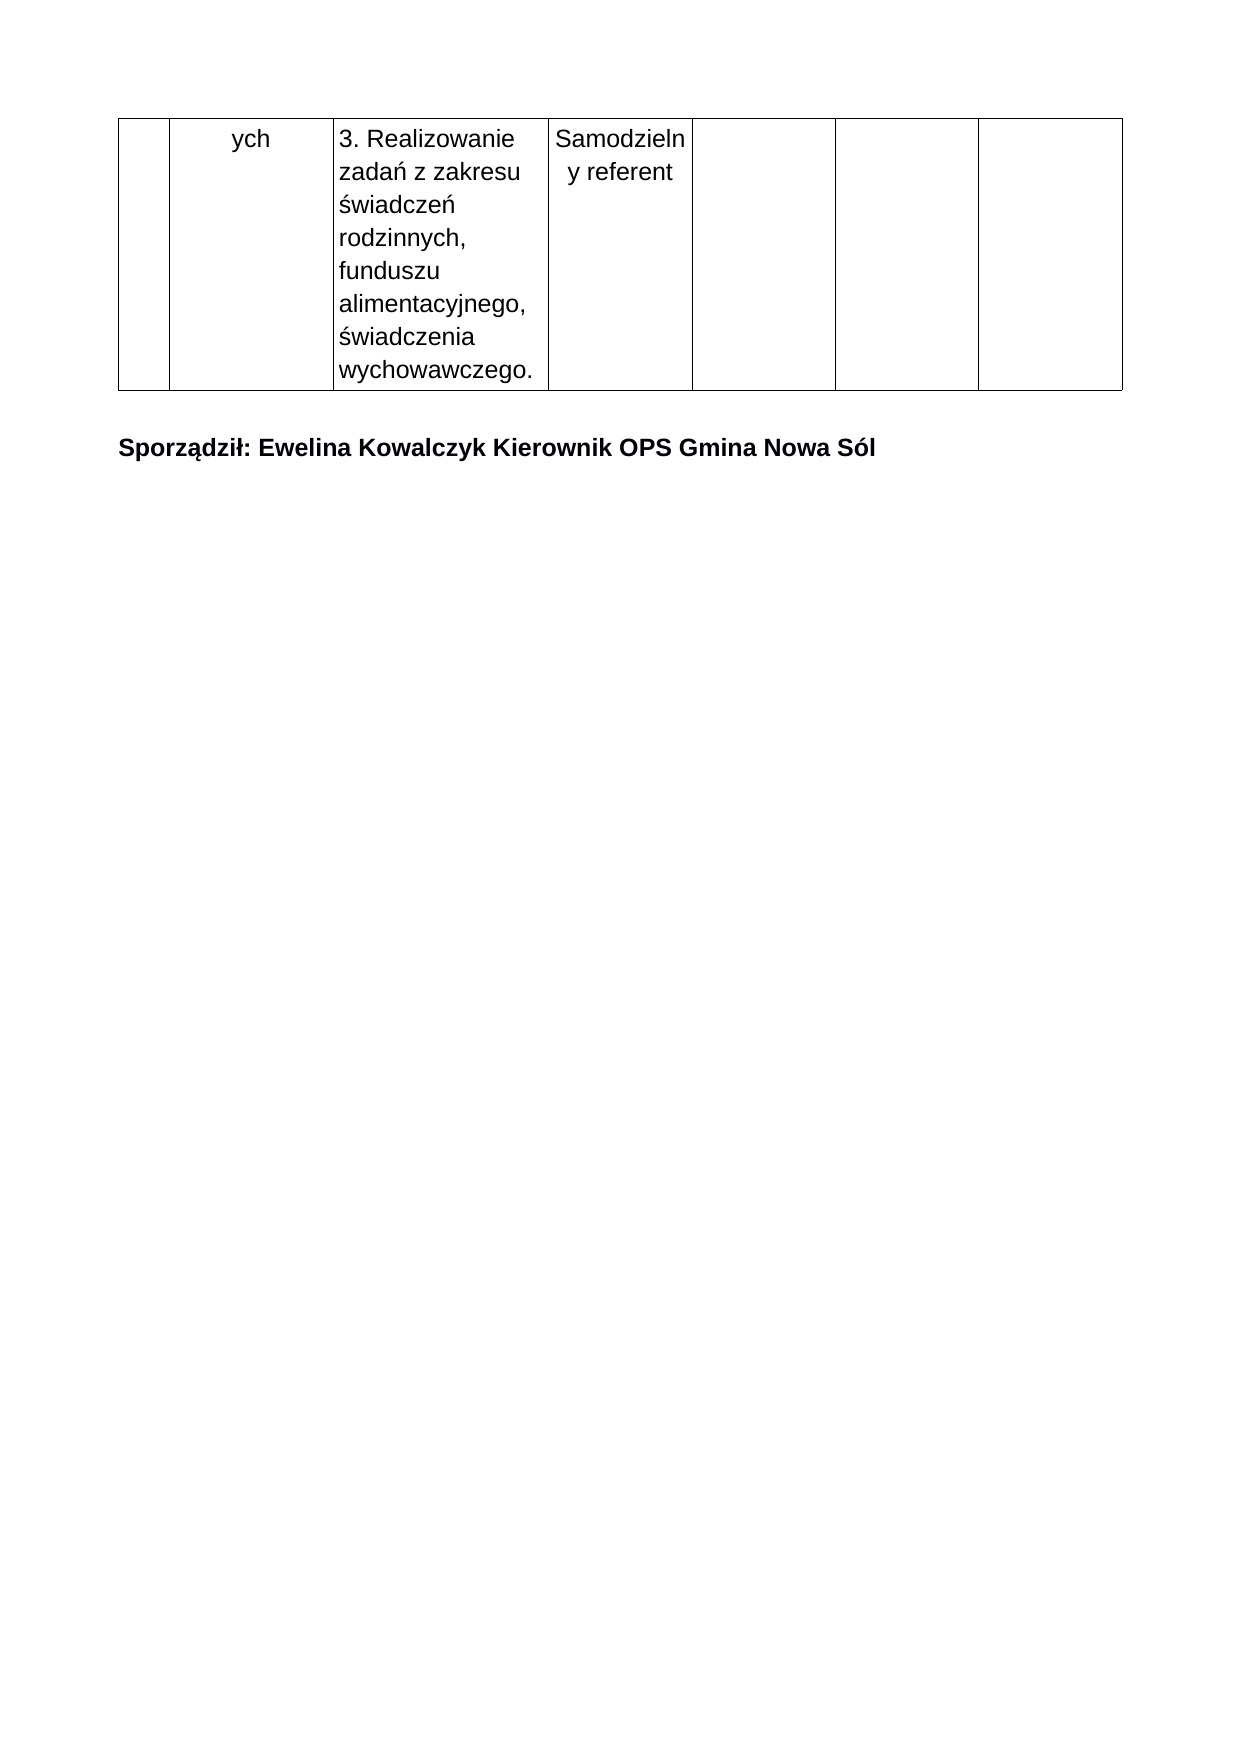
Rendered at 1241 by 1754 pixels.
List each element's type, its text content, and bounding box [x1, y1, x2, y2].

table_cell [979, 119, 1122, 389]
table_cell [693, 119, 835, 389]
table_cell [119, 119, 169, 389]
text Sporządził: Ewelina Kowalczyk Kierownik OPS Gmina Nowa Sól [118, 433, 1122, 462]
table_cell 3. Realizowanie zadań z zakresu świadczeń rodzinnych, funduszu alimentacyjnego, świadczenia wychowawczego. [334, 119, 548, 389]
table_cell Samodzielny referent [549, 119, 692, 389]
table_cell ych [170, 119, 333, 389]
table_cell [836, 119, 978, 389]
